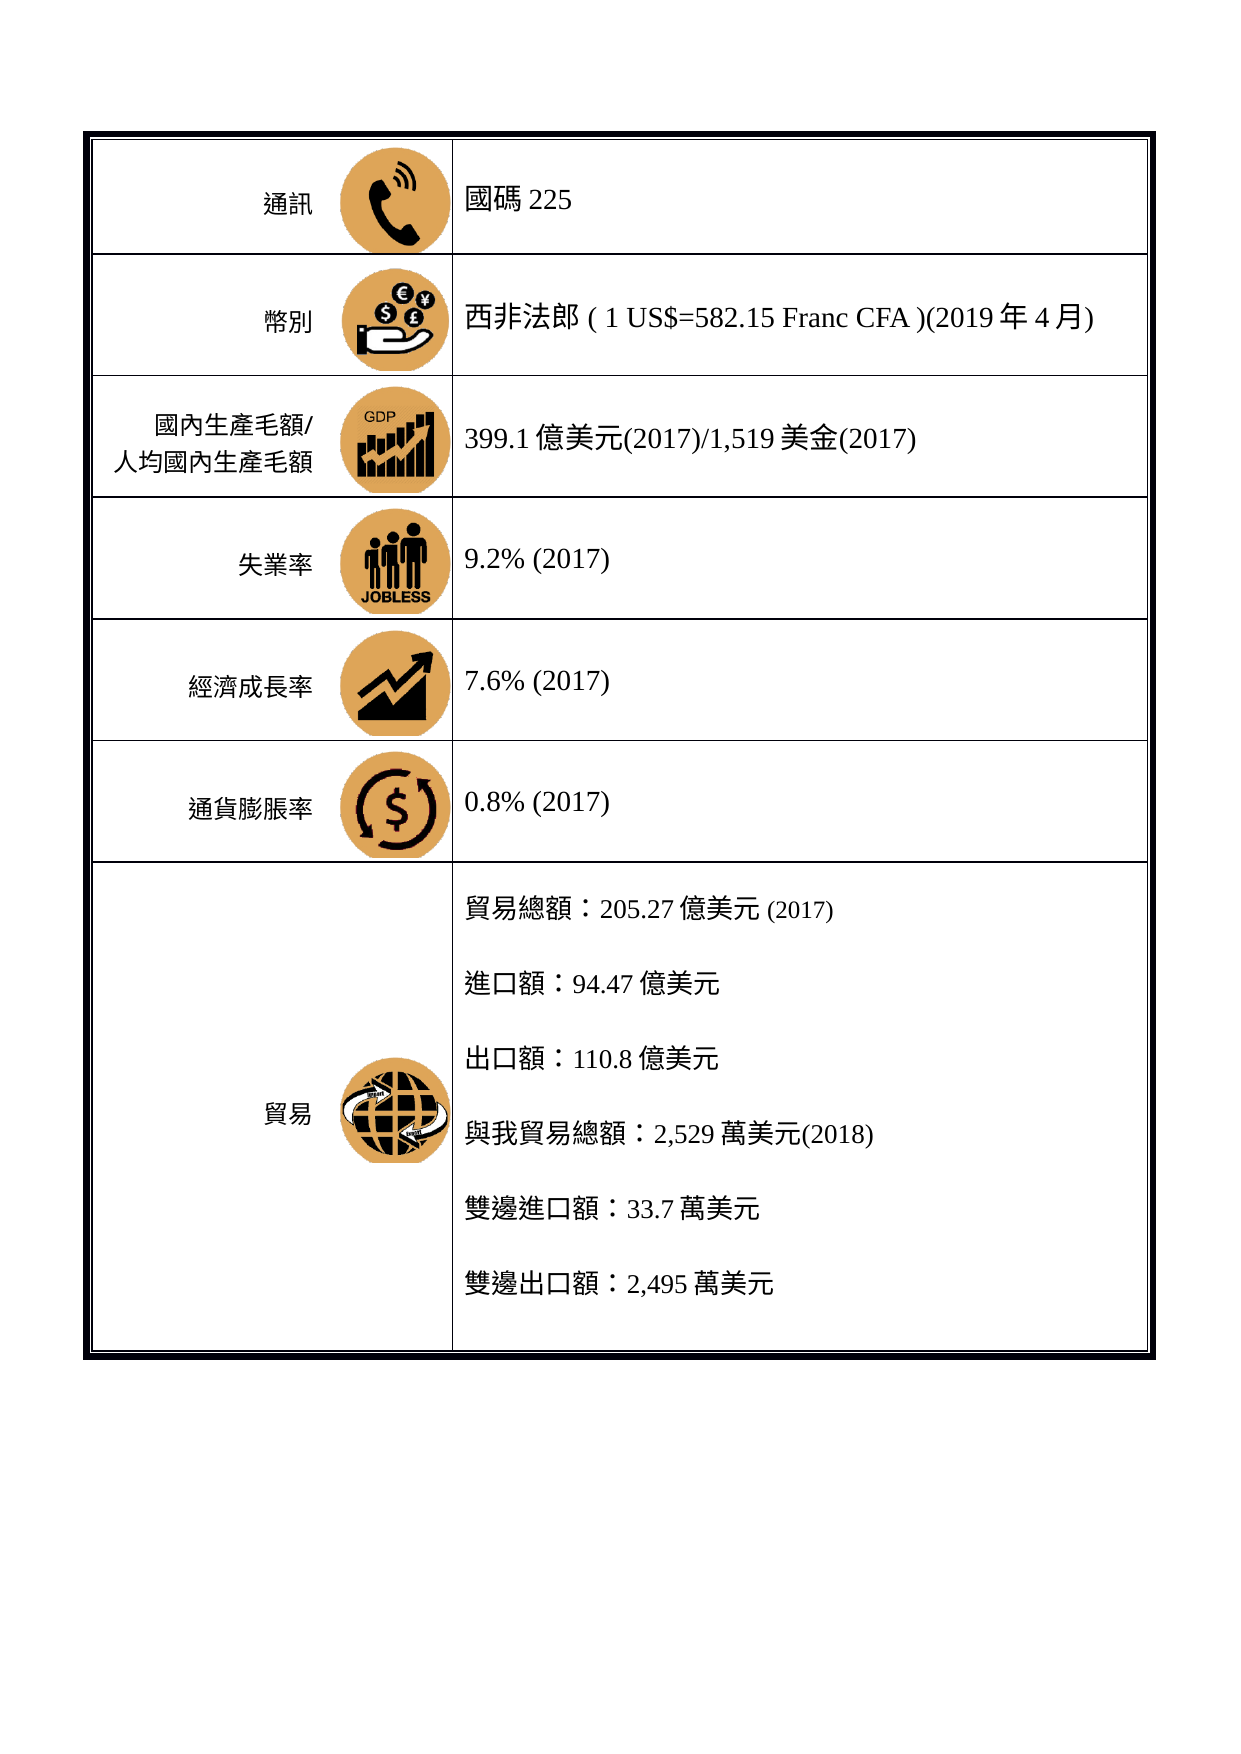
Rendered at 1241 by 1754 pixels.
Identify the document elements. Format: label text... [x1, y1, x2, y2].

table_cell [324, 741, 452, 861]
table_cell [324, 255, 452, 374]
table_cell 貿易總額：205.27億美元 (2017) 進口額：94.47億美元 出口額：110.8億美元 與我貿易總額：2,529萬美元(2018) 雙邊進口額：33.7萬美元 雙邊出口額：2,495萬美元 [453, 863, 1147, 1350]
table_cell 0.8% (2017) [453, 741, 1147, 861]
table_cell [324, 140, 452, 253]
picture [336, 507, 452, 614]
table_cell [324, 376, 452, 496]
picture [336, 264, 452, 371]
table_cell 通訊 [93, 140, 324, 253]
table_cell 通貨膨脹率 [93, 741, 324, 861]
table_cell [324, 620, 452, 739]
table_cell 國碼225 [453, 140, 1147, 253]
picture [336, 146, 452, 253]
table_cell 貿易 [93, 863, 324, 1350]
table_cell 7.6% (2017) [453, 620, 1147, 739]
picture [336, 386, 452, 493]
table_cell 399.1億美元(2017)/1,519美金(2017) [453, 376, 1147, 496]
picture [336, 751, 452, 858]
picture [336, 629, 452, 736]
table_cell [324, 498, 452, 618]
table_cell 國內生產毛額/ 人均國內生產毛額 [93, 376, 324, 496]
table_cell 失業率 [93, 498, 324, 618]
table_cell 幣別 [93, 255, 324, 374]
table_cell 9.2% (2017) [453, 498, 1147, 618]
table_cell [324, 863, 452, 1350]
table_cell 西非法郎 ( 1 US$=582.15 Franc CFA )(2019年4月) [453, 255, 1147, 374]
picture [336, 1056, 452, 1163]
table_cell 經濟成長率 [93, 620, 324, 739]
